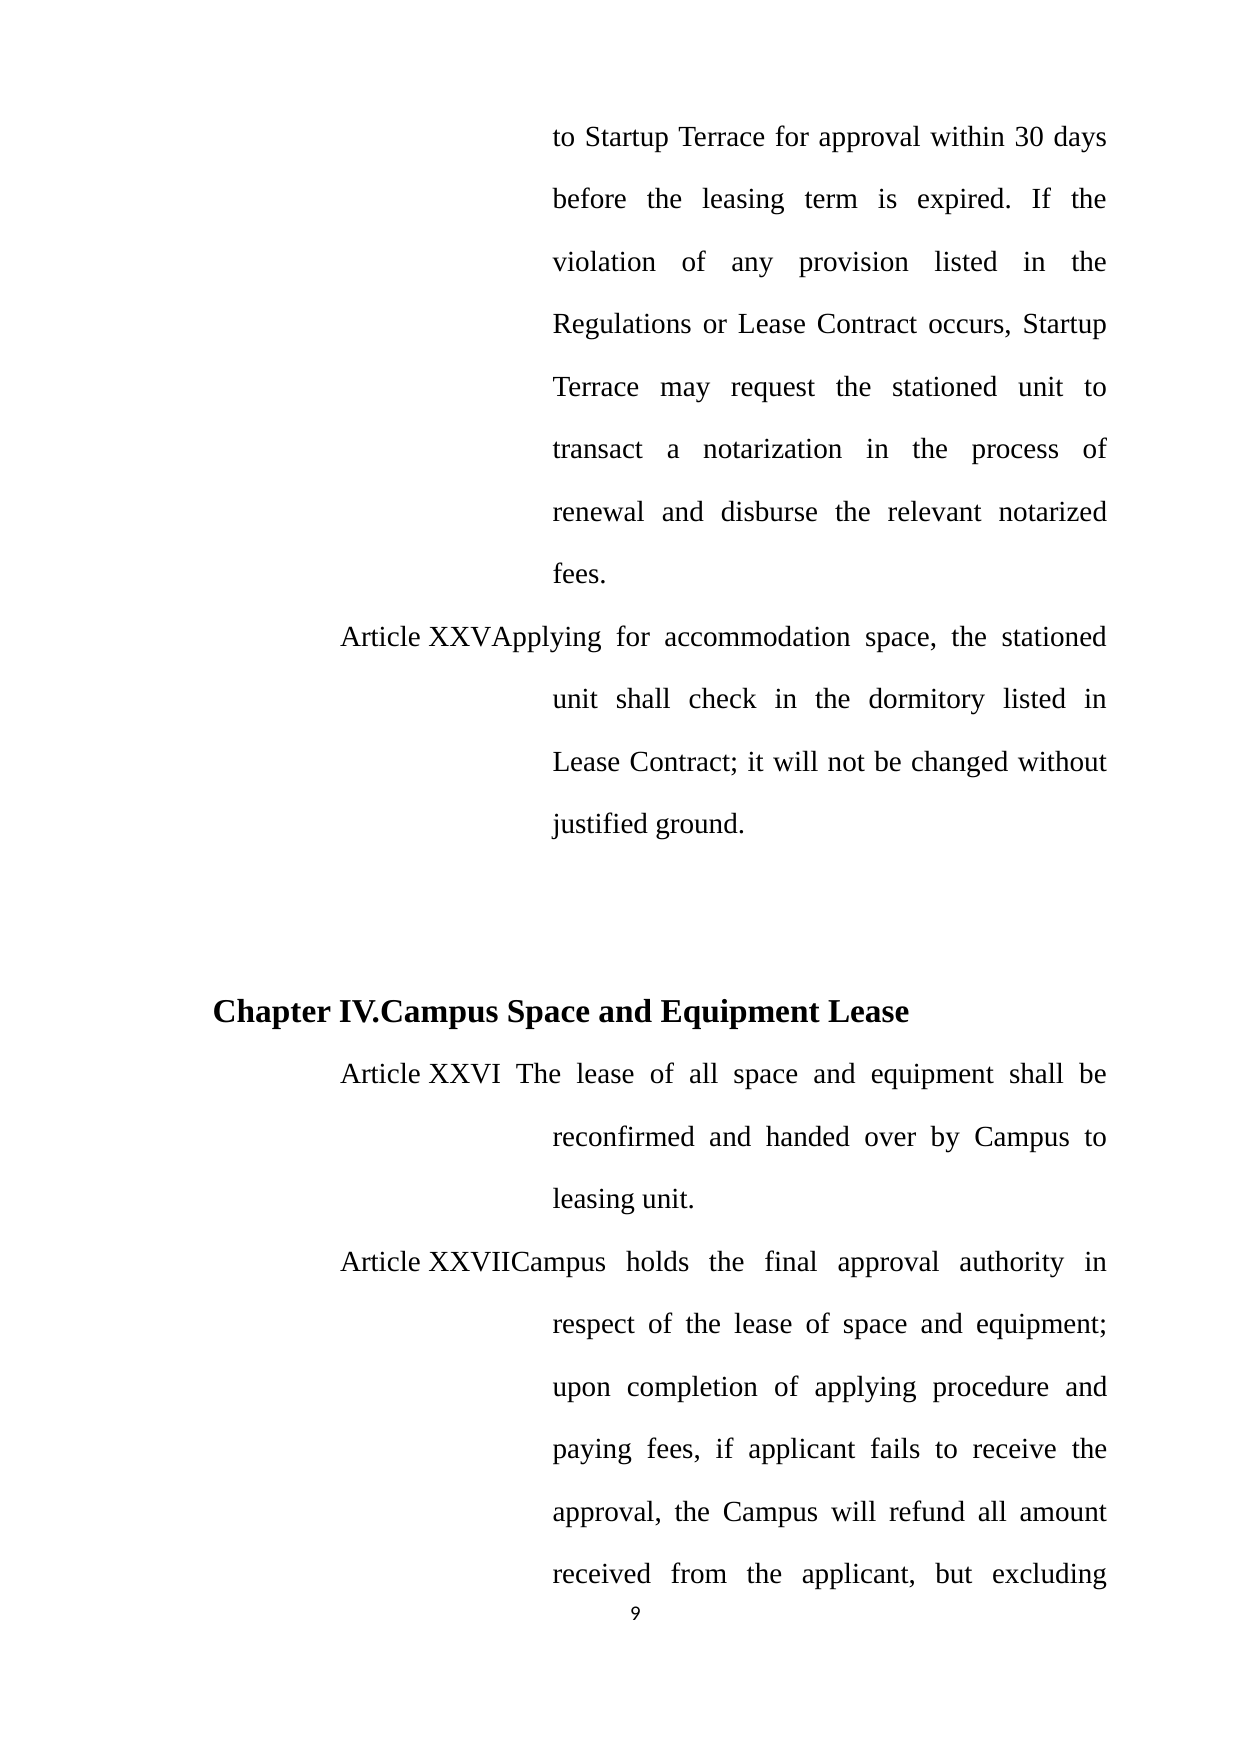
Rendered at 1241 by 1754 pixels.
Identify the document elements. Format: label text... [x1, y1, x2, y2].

list The lease of all space and equipment shall be reconfirmed and handed over by Campus to leasing unit. [340, 1032, 1107, 1219]
list Applying for accommodation space, the stationed unit shall check in the dormitory listed in Lease Contract; it will not be changed without justified ground. [340, 594, 1107, 844]
list Campus Space and Equipment Lease [212, 969, 1107, 1032]
list Applying for accommodation space, the stationed unit shall submit a written renewal application to Startup Terrace for approval within 30 days before the leasing term is expired. If the violation of any provision listed in the Regulations or Lease Contract occurs, Startup Terrace may request the stationed unit to transact a notarization in the process of renewal and disburse the relevant notarized fees. [340, 94, 1107, 594]
list Campus holds the final approval authority in respect of the lease of space and equipment; upon completion of applying procedure and paying fees, if applicant fails to receive the approval, the Campus will refund all amount received from the applicant, but excluding [340, 1219, 1107, 1594]
